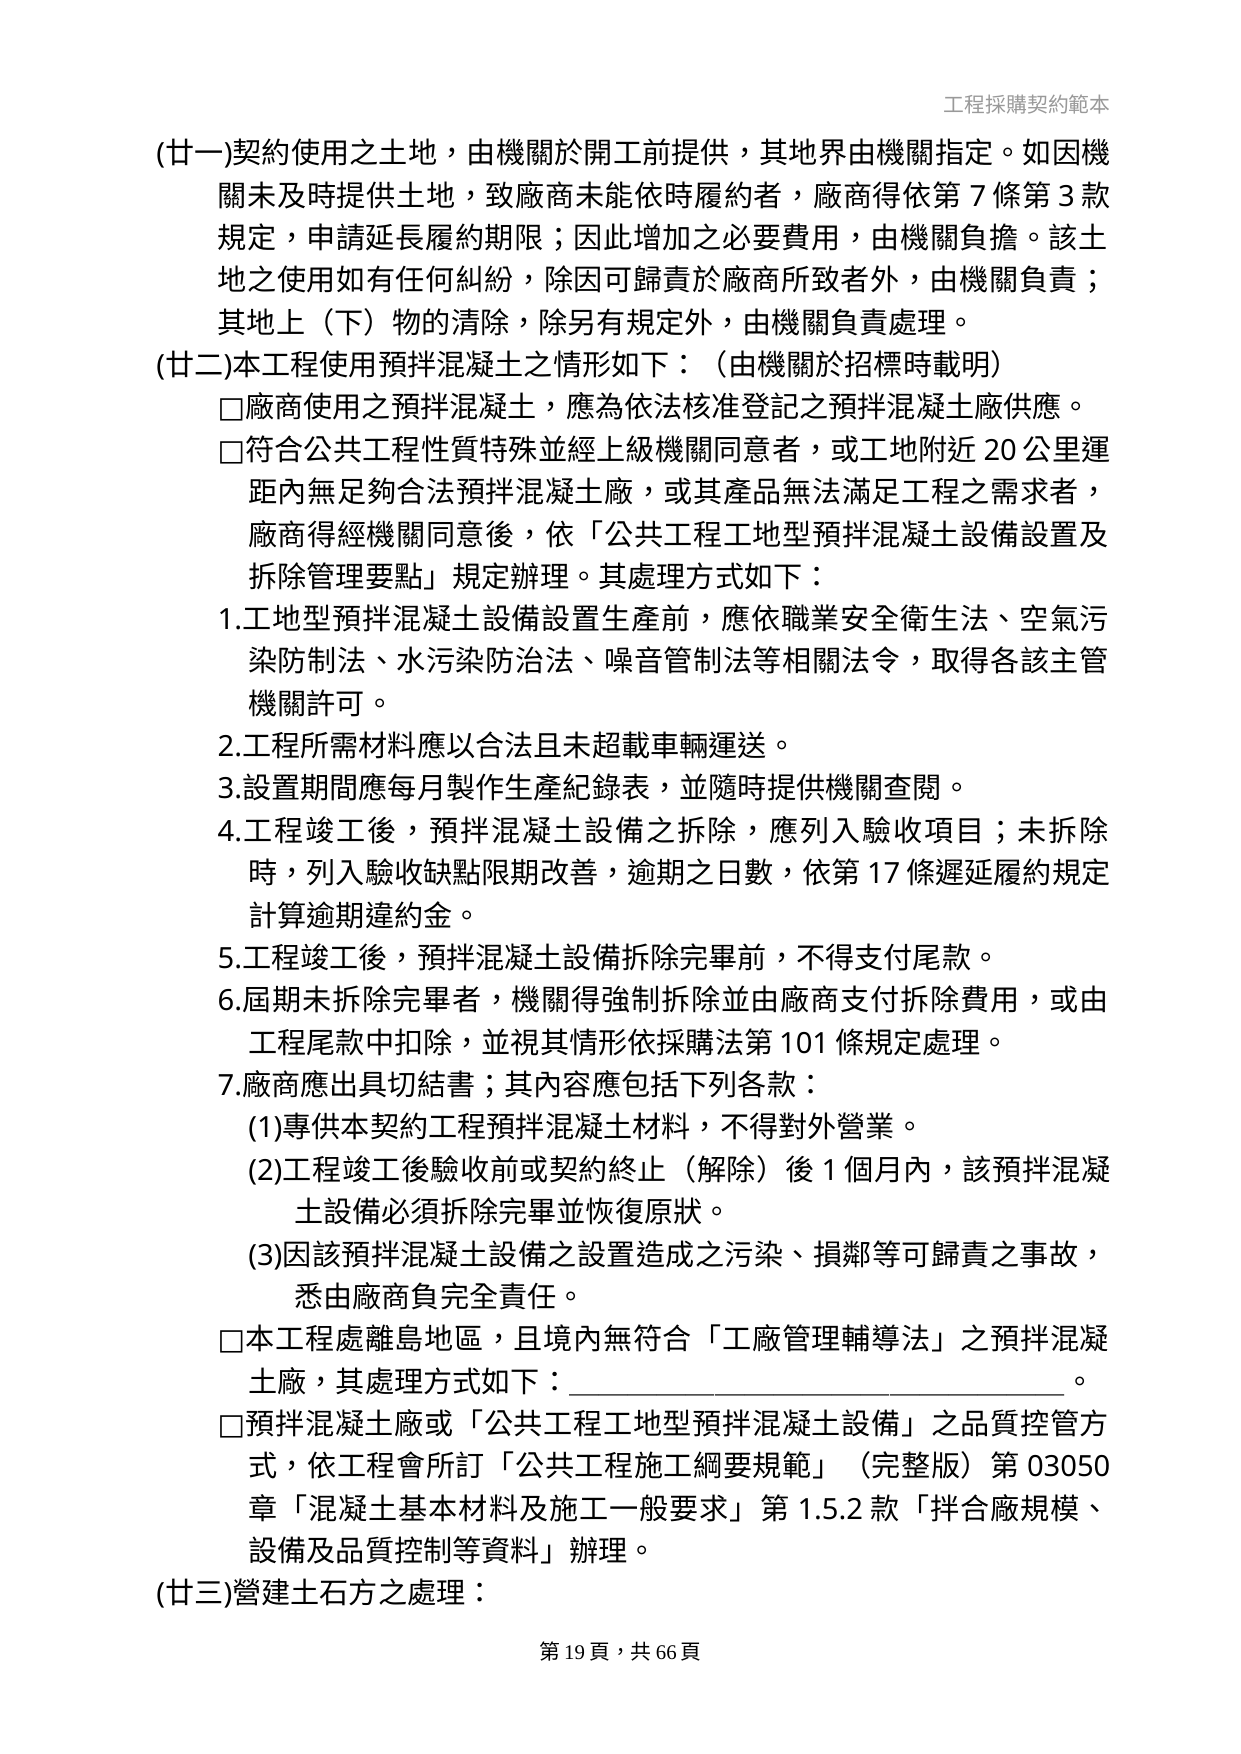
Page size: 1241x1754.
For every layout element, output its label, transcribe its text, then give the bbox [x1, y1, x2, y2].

text □預拌混凝土廠或「公共工程工地型預拌混凝土設備」之品質控管方式，依工程會所訂「公共工程施工綱要規範」（完整版）第03050章「混凝土基本材料及施工一般要求」第1.5.2款「拌合廠規模、設備及品質控制等資料」辦理。 [217, 1401, 1110, 1570]
text (廿三)營建土石方之處理： [156, 1570, 1110, 1612]
text □廠商使用之預拌混凝土，應為依法核准登記之預拌混凝土廠供應。 [217, 384, 1110, 426]
text 5.工程竣工後，預拌混凝土設備拆除完畢前，不得支付尾款。 [217, 934, 1110, 977]
text 6.屆期未拆除完畢者，機關得強制拆除並由廠商支付拆除費用，或由工程尾款中扣除，並視其情形依採購法第101條規定處理。 [217, 977, 1110, 1062]
text □本工程處離島地區，且境內無符合「工廠管理輔導法」之預拌混凝土廠，其處理方式如下：＿＿＿＿＿＿＿＿＿＿＿＿＿＿＿＿＿。 [217, 1316, 1110, 1401]
text 3.設置期間應每月製作生產紀錄表，並隨時提供機關查閱。 [217, 765, 1110, 807]
text 1.工地型預拌混凝土設備設置生產前，應依職業安全衛生法、空氣污染防制法、水污染防治法、噪音管制法等相關法令，取得各該主管機關許可。 [217, 596, 1110, 723]
text (廿二)本工程使用預拌混凝土之情形如下：（由機關於招標時載明） [156, 342, 1110, 384]
text (3)因該預拌混凝土設備之設置造成之污染、損鄰等可歸責之事故，悉由廠商負完全責任。 [248, 1231, 1110, 1316]
text 2.工程所需材料應以合法且未超載車輛運送。 [217, 723, 1110, 765]
text 4.工程竣工後，預拌混凝土設備之拆除，應列入驗收項目；未拆除時，列入驗收缺點限期改善，逾期之日數，依第17條遲延履約規定計算逾期違約金。 [217, 807, 1110, 934]
text (廿一)契約使用之土地，由機關於開工前提供，其地界由機關指定。如因機關未及時提供土地，致廠商未能依時履約者，廠商得依第7條第3款規定，申請延長履約期限；因此增加之必要費用，由機關負擔。該土地之使用如有任何糾紛，除因可歸責於廠商所致者外，由機關負責；其地上（下）物的清除，除另有規定外，由機關負責處理。 [156, 130, 1110, 342]
text (2)工程竣工後驗收前或契約終止（解除）後1個月內，該預拌混凝土設備必須拆除完畢並恢復原狀。 [248, 1146, 1110, 1231]
text (1)專供本契約工程預拌混凝土材料，不得對外營業。 [248, 1104, 1110, 1146]
text 7.廠商應出具切結書；其內容應包括下列各款： [217, 1062, 1110, 1104]
text □符合公共工程性質特殊並經上級機關同意者，或工地附近20公里運距內無足夠合法預拌混凝土廠，或其產品無法滿足工程之需求者，廠商得經機關同意後，依「公共工程工地型預拌混凝土設備設置及拆除管理要點」規定辦理。其處理方式如下： [217, 426, 1110, 596]
